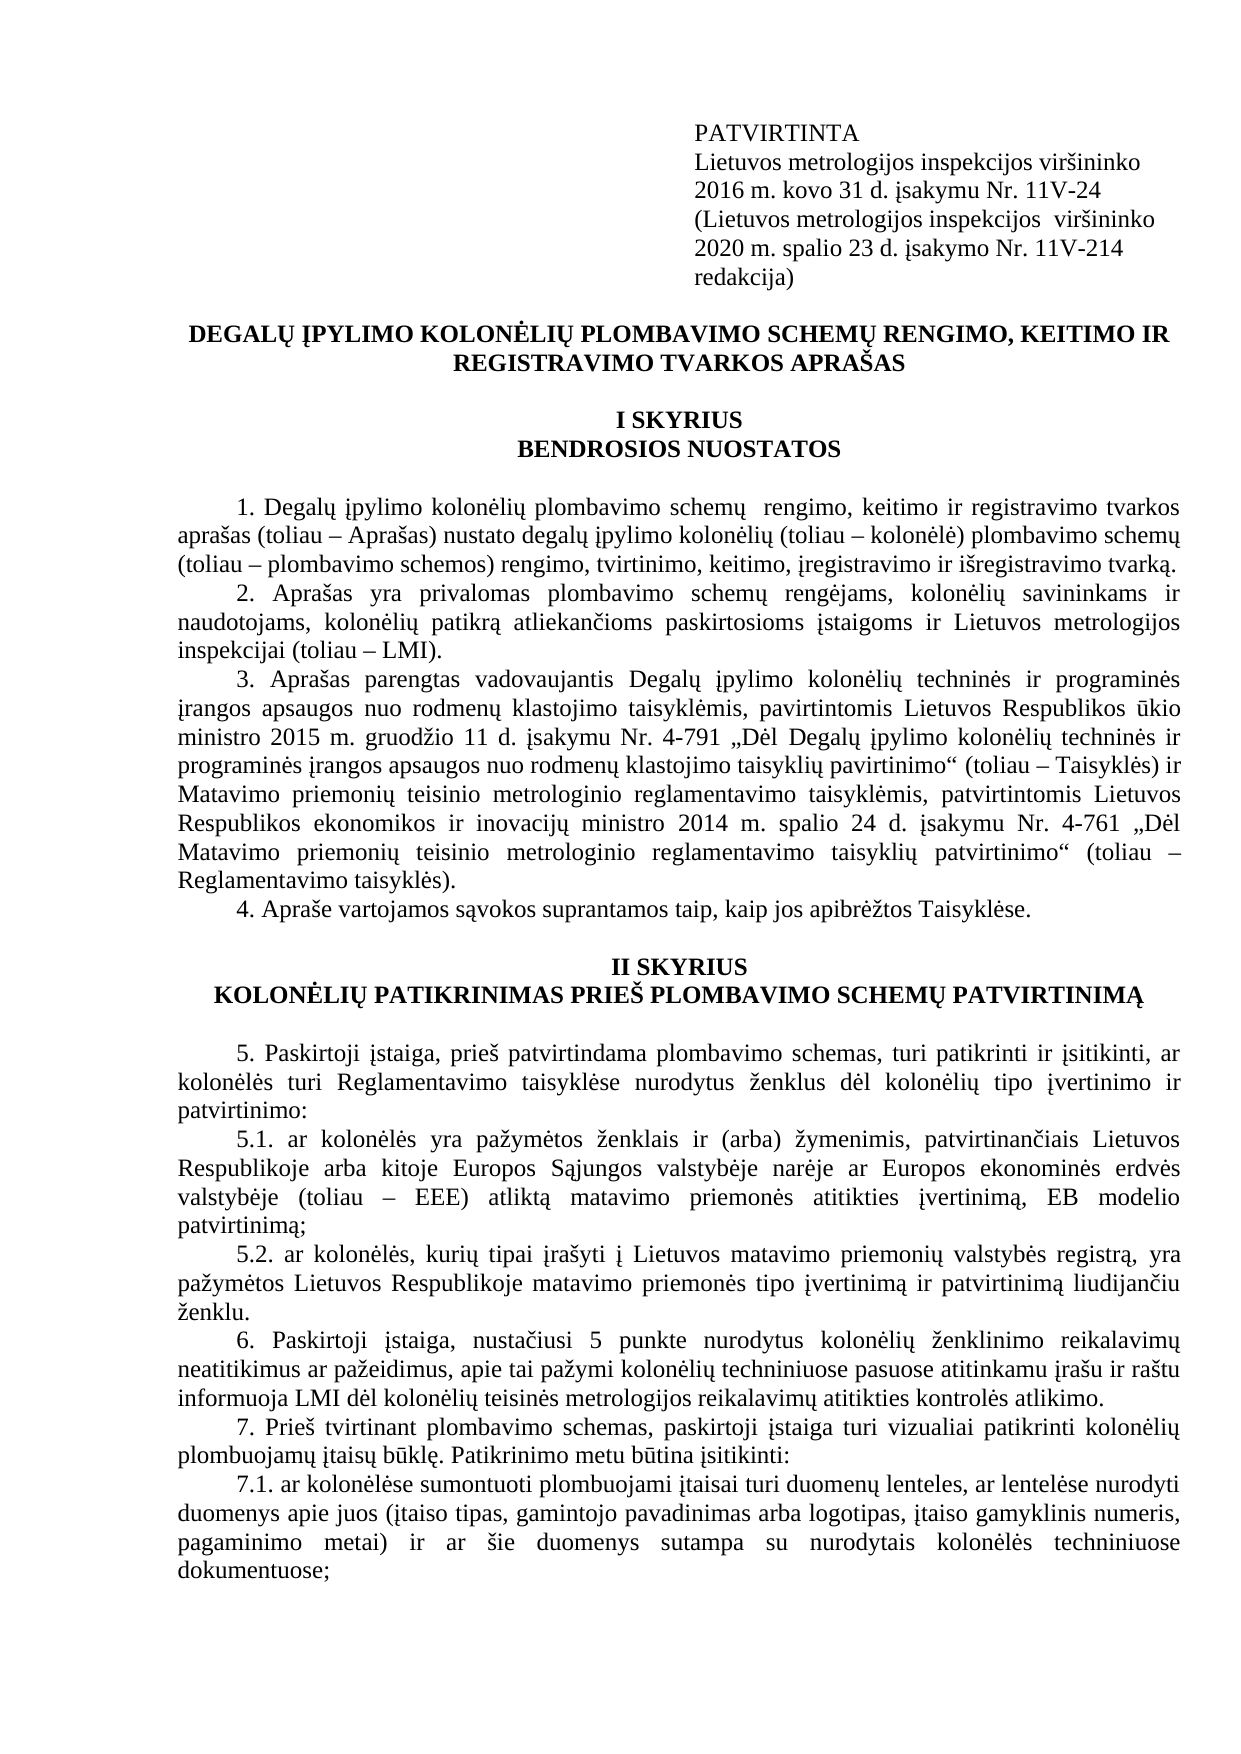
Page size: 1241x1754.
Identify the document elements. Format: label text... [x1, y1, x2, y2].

text 3. Aprašas parengtas vadovaujantis Degalų įpylimo kolonėlių techninės ir programinės įrangos apsaugos nuo rodmenų klastojimo taisyklėmis, pavirtintomis Lietuvos Respublikos ūkio ministro 2015 m. gruodžio 11 d. įsakymu Nr. 4-791 „Dėl Degalų įpylimo kolonėlių techninės ir programinės įrangos apsaugos nuo rodmenų klastojimo taisyklių pavirtinimo“ (toliau – Taisyklės) ir Matavimo priemonių teisinio metrologinio reglamentavimo taisyklėmis, patvirtintomis Lietuvos Respublikos ekonomikos ir inovacijų ministro 2014 m. spalio 24 d. įsakymu Nr. 4-761 „Dėl Matavimo priemonių teisinio metrologinio reglamentavimo taisyklių patvirtinimo“ (toliau – Reglamentavimo taisyklės). [177, 664, 1181, 894]
text I SKYRIUS [177, 406, 1181, 434]
text 6. Paskirtoji įstaiga, nustačiusi 5 punkte nurodytus kolonėlių ženklinimo reikalavimų neatitikimus ar pažeidimus, apie tai pažymi kolonėlių techniniuose pasuose atitinkamu įrašu ir raštu informuoja LMI dėl kolonėlių teisinės metrologijos reikalavimų atitikties kontrolės atlikimo. [177, 1326, 1181, 1412]
text DEGALŲ ĮPYLIMO KOLONĖLIŲ PLOMBAVIMO SCHEMŲ RENGIMO, KEITIMO IR REGISTRAVIMO TVARKOS APRAŠAS [177, 319, 1181, 377]
text 7.1. ar kolonėlėse sumontuoti plombuojami įtaisai turi duomenų lenteles, ar lentelėse nurodyti duomenys apie juos (įtaiso tipas, gamintojo pavadinimas arba logotipas, įtaiso gamyklinis numeris, pagaminimo metai) ir ar šie duomenys sutampa su nurodytais kolonėlės techniniuose dokumentuose; [177, 1469, 1181, 1584]
text 1. Degalų įpylimo kolonėlių plombavimo schemų rengimo, keitimo ir registravimo tvarkos aprašas (toliau – Aprašas) nustato degalų įpylimo kolonėlių (toliau – kolonėlė) plombavimo schemų (toliau – plombavimo schemos) rengimo, tvirtinimo, keitimo, įregistravimo ir išregistravimo tvarką. [177, 492, 1181, 578]
text 5.1. ar kolonėlės yra pažymėtos ženklais ir (arba) žymenimis, patvirtinančiais Lietuvos Respublikoje arba kitoje Europos Sąjungos valstybėje narėje ar Europos ekonominės erdvės valstybėje (toliau – EEE) atliktą matavimo priemonės atitikties įvertinimą, EB modelio patvirtinimą; [177, 1124, 1181, 1239]
subtitle 2020 m. spalio 23 d. įsakymo Nr. 11V-214 [694, 233, 1181, 262]
text 4. Apraše vartojamos sąvokos suprantamos taip, kaip jos apibrėžtos Taisyklėse. [177, 894, 1181, 923]
text KOLONĖLIŲ PATIKRINIMAS PRIEŠ PLOMBAVIMO SCHEMŲ PATVIRTINIMĄ [177, 981, 1181, 1009]
subtitle (Lietuvos metrologijos inspekcijos viršininko [694, 204, 1181, 233]
text 2016 m. kovo 31 d. įsakymu Nr. 11V-24 [694, 176, 1181, 204]
text 5.2. ar kolonėlės, kurių tipai įrašyti į Lietuvos matavimo priemonių valstybės registrą, yra pažymėtos Lietuvos Respublikoje matavimo priemonės tipo įvertinimą ir patvirtinimą liudijančiu ženklu. [177, 1239, 1181, 1326]
text PATVIRTINTA [694, 118, 1181, 147]
text Lietuvos metrologijos inspekcijos viršininko [694, 147, 1181, 176]
text II SKYRIUS [177, 952, 1181, 981]
text BENDROSIOS NUOSTATOS [177, 434, 1181, 463]
subtitle redakcija) [694, 262, 1181, 291]
text 7. Prieš tvirtinant plombavimo schemas, paskirtoji įstaiga turi vizualiai patikrinti kolonėlių plombuojamų įtaisų būklę. Patikrinimo metu būtina įsitikinti: [177, 1412, 1181, 1469]
text 5. Paskirtoji įstaiga, prieš patvirtindama plombavimo schemas, turi patikrinti ir įsitikinti, ar kolonėlės turi Reglamentavimo taisyklėse nurodytus ženklus dėl kolonėlių tipo įvertinimo ir patvirtinimo: [177, 1038, 1181, 1124]
text 2. Aprašas yra privalomas plombavimo schemų rengėjams, kolonėlių savininkams ir naudotojams, kolonėlių patikrą atliekančioms paskirtosioms įstaigoms ir Lietuvos metrologijos inspekcijai (toliau – LMI). [177, 578, 1181, 664]
